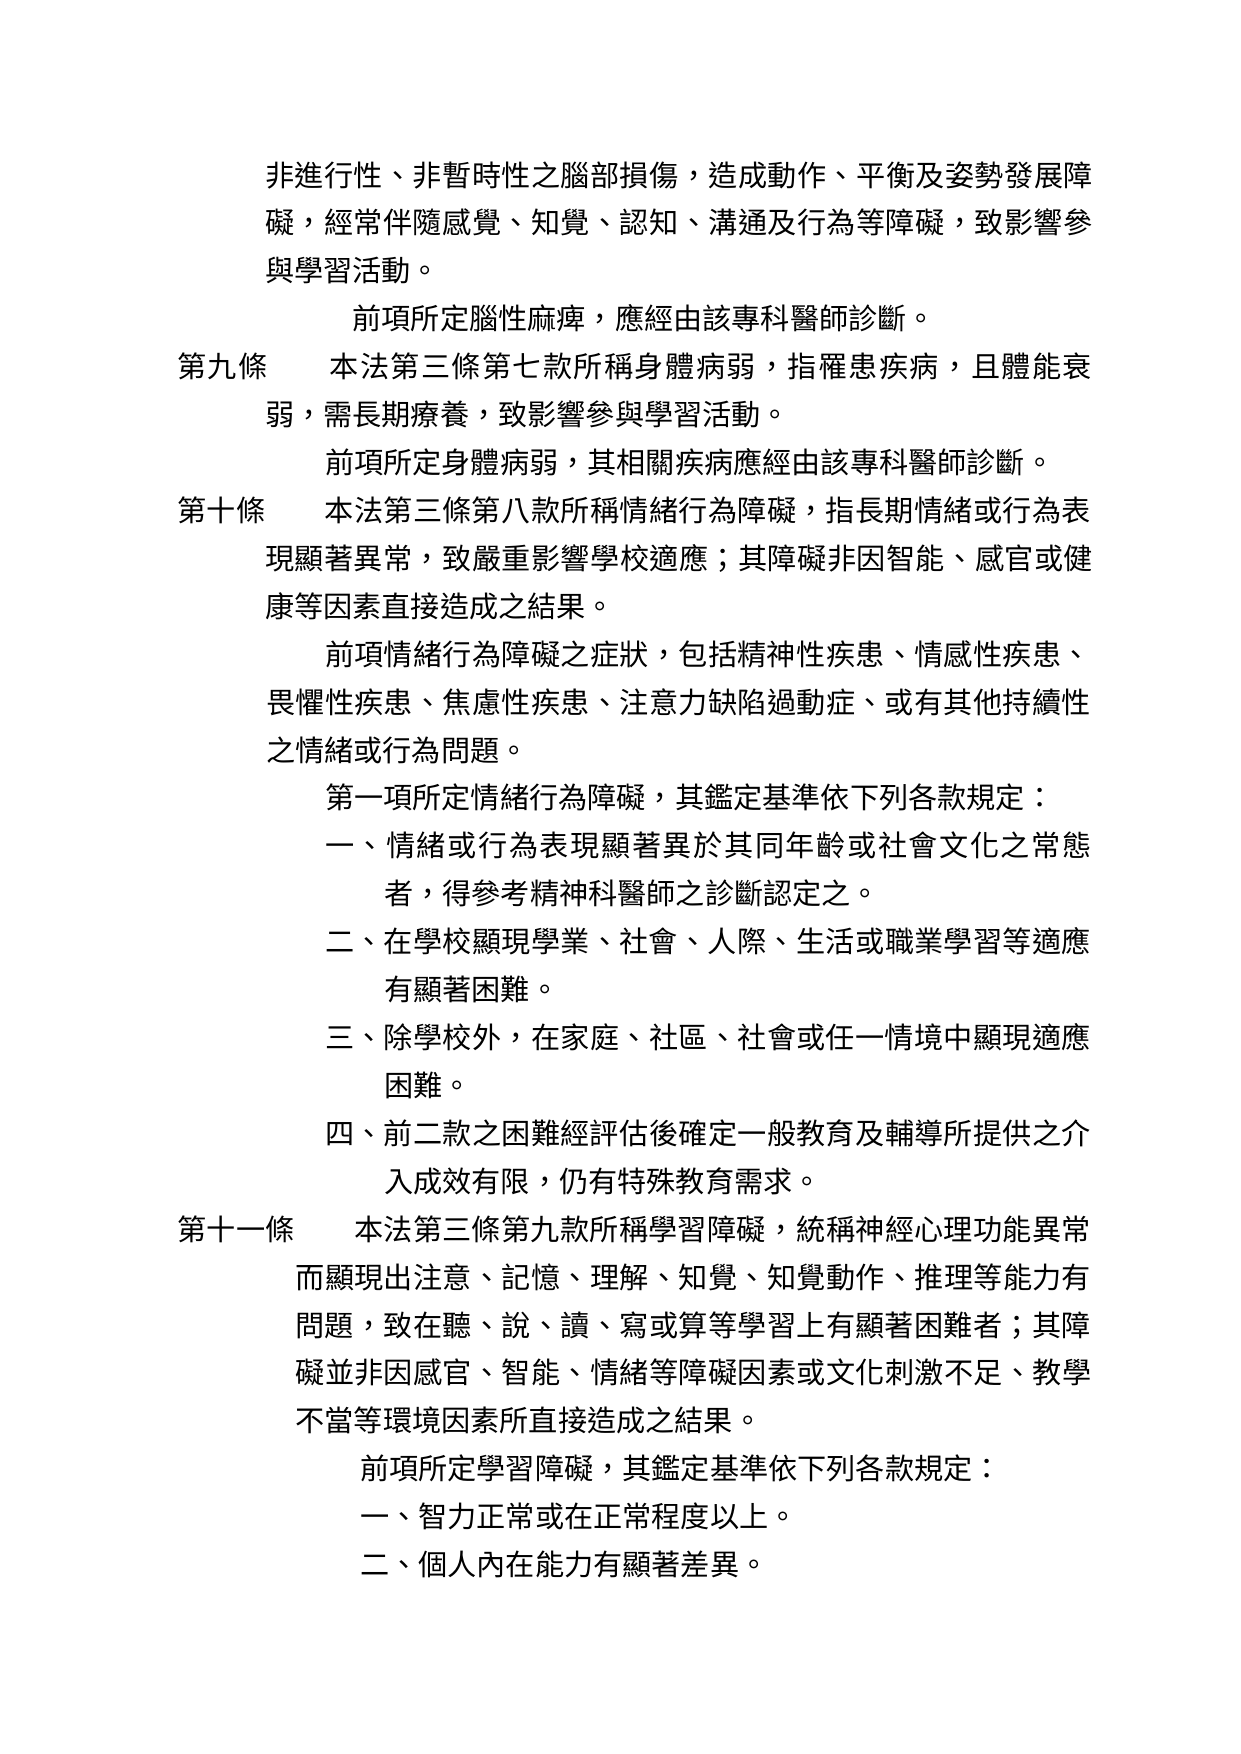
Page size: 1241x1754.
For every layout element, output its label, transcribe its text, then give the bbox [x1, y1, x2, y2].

text 前項所定身體病弱，其相關疾病應經由該專科醫師診斷。 [266, 435, 1092, 483]
text 前項所定學習障礙，其鑑定基準依下列各款規定： [266, 1441, 1092, 1489]
text 第十一條 本法第三條第九款所稱學習障礙，統稱神經心理功能異常而顯現出注意、記憶、理解、知覺、知覺動作、推理等能力有問題，致在聽、說、讀、寫或算等學習上有顯著困難者；其障礙並非因感官、智能、情緒等障礙因素或文化刺激不足、教學不當等環境因素所直接造成之結果。 [177, 1202, 1092, 1441]
text 二、在學校顯現學業、社會、人際、生活或職業學習等適應有顯著困難。 [325, 914, 1092, 1010]
text 三、除學校外，在家庭、社區、社會或任一情境中顯現適應困難。 [325, 1010, 1092, 1106]
text 一、情緒或行為表現顯著異於其同年齡或社會文化之常態者，得參考精神科醫師之診斷認定之。 [325, 818, 1092, 914]
text 前項所定腦性麻痺，應經由該專科醫師診斷。 [177, 291, 1092, 339]
text 二、個人內在能力有顯著差異。 [325, 1537, 1092, 1585]
text 四、前二款之困難經評估後確定一般教育及輔導所提供之介入成效有限，仍有特殊教育需求。 [325, 1106, 1092, 1202]
text 非進行性、非暫時性之腦部損傷，造成動作、平衡及姿勢發展障礙，經常伴隨感覺、知覺、認知、溝通及行為等障礙，致影響參與學習活動。 [177, 148, 1092, 291]
text 前項情緒行為障礙之症狀，包括精神性疾患、情感性疾患、畏懼性疾患、焦慮性疾患、注意力缺陷過動症、或有其他持續性之情緒或行為問題。 [266, 627, 1092, 771]
text 第十條 本法第三條第八款所稱情緒行為障礙，指長期情緒或行為表現顯著異常，致嚴重影響學校適應；其障礙非因智能、感官或健康等因素直接造成之結果。 [177, 483, 1092, 627]
text 第九條 本法第三條第七款所稱身體病弱，指罹患疾病，且體能衰弱，需長期療養，致影響參與學習活動。 [177, 339, 1092, 435]
text 一、智力正常或在正常程度以上。 [325, 1489, 1092, 1537]
text 第一項所定情緒行為障礙，其鑑定基準依下列各款規定： [266, 771, 1092, 818]
